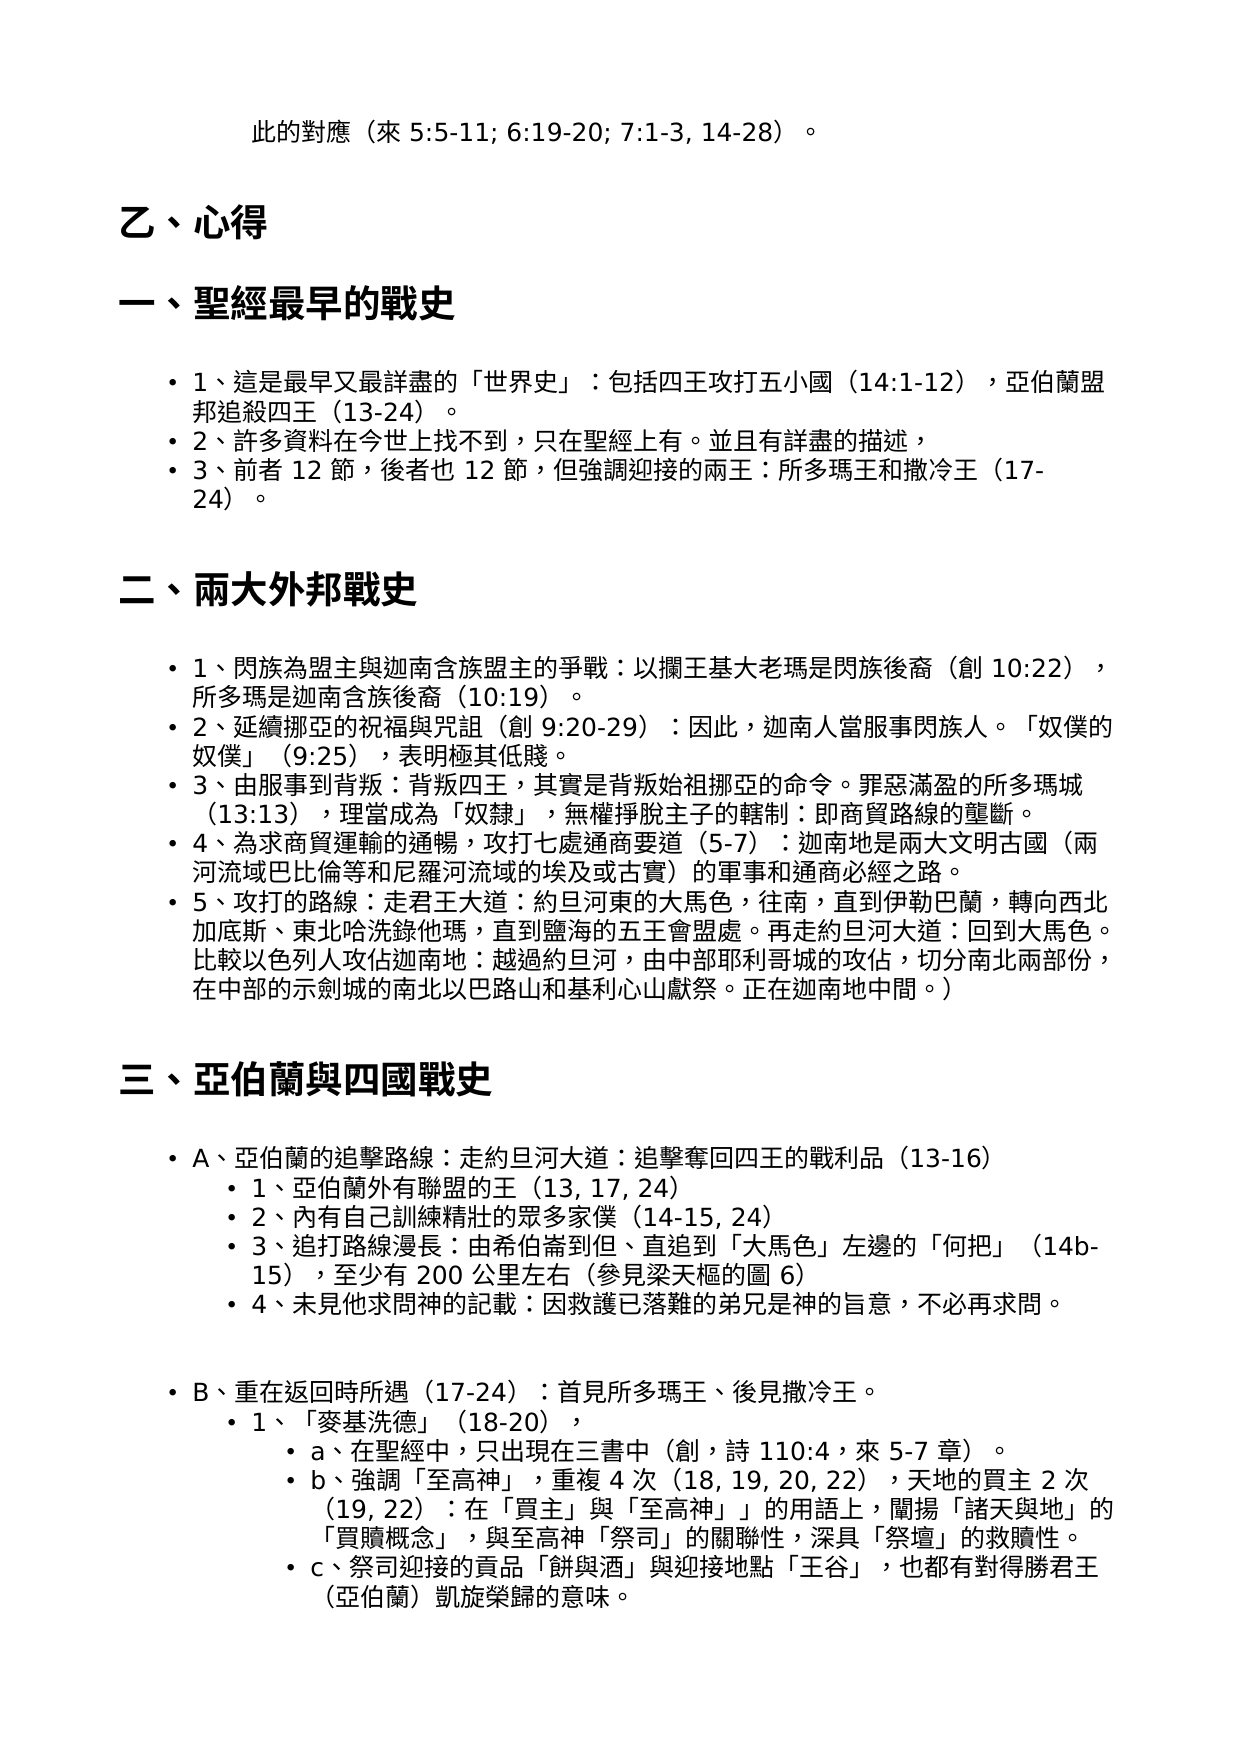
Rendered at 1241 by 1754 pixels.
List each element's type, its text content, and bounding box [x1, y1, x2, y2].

list 2、許多資料在今世上找不到，只在聖經上有。並且有詳盡的描述， [177, 427, 1122, 456]
list 5、攻打的路線：走君王大道：約旦河東的大馬色，往南，直到伊勒巴蘭，轉向西北加底斯、東北哈洗錄他瑪，直到鹽海的五王會盟處。再走約旦河大道：回到大馬色。比較以色列人攻佔迦南地：越過約旦河，由中部耶利哥城的攻佔，切分南北兩部份，在中部的示劍城的南北以巴路山和基利心山獻祭。正在迦南地中間。） [177, 888, 1122, 1004]
list B、重在返回時所遇（17-24）：首見所多瑪王、後見撒冷王。 [177, 1378, 1122, 1408]
list c、祭司迎接的貢品「餅與酒」與迎接地點「王谷」，也都有對得勝君王（亞伯蘭）凱旋榮歸的意味。 [295, 1553, 1122, 1612]
subtitle 三、亞伯蘭與四國戰史 [118, 1059, 1122, 1103]
list 2、延續挪亞的祝福與咒詛（創 9:20-29）：因此，迦南人當服事閃族人。「奴僕的奴僕」（9:25），表明極其低賤。 [177, 713, 1122, 771]
list 3、追打路線漫長：由希伯崙到但、直追到「大馬色」左邊的「何把」（14b-15），至少有 200 公里左右（參見梁天樞的圖 6） [236, 1232, 1122, 1290]
list b、強調「至高神」，重複 4 次（18, 19, 20, 22），天地的買主 2 次（19, 22）：在「買主」與「至高神」」的用語上，闡揚「諸天與地」的「買贖概念」，與至高神「祭司」的關聯性，深具「祭壇」的救贖性。 [295, 1466, 1122, 1553]
subtitle 二、兩大外邦戰史 [118, 569, 1122, 612]
list 1、閃族為盟主與迦南含族盟主的爭戰：以攔王基大老瑪是閃族後裔（創 10:22），所多瑪是迦南含族後裔（10:19）。 [177, 654, 1122, 713]
list 此的對應（來 5:5-11; 6:19-20; 7:1-3, 14-28）。 [236, 118, 1122, 147]
list 4、為求商貿運輸的通暢，攻打七處通商要道（5-7）：迦南地是兩大文明古國（兩河流域巴比倫等和尼羅河流域的埃及或古實）的軍事和通商必經之路。 [177, 829, 1122, 888]
subtitle 乙、心得 [118, 202, 1122, 245]
list 1、這是最早又最詳盡的「世界史」：包括四王攻打五小國（14:1-12），亞伯蘭盟邦追殺四王（13-24）。 [177, 368, 1122, 427]
list 4、未見他求問神的記載：因救護已落難的弟兄是神的旨意，不必再求問。 [236, 1290, 1122, 1319]
list 1、「麥基洗德」（18-20）， [236, 1408, 1122, 1437]
list 2、內有自己訓練精壯的眾多家僕（14-15, 24） [236, 1203, 1122, 1232]
list a、在聖經中，只出現在三書中（創，詩 110:4，來 5-7 章）。 [295, 1437, 1122, 1466]
subtitle 一、聖經最早的戰史 [118, 283, 1122, 327]
list 3、由服事到背叛：背叛四王，其實是背叛始祖挪亞的命令。罪惡滿盈的所多瑪城（13:13），理當成為「奴隸」，無權掙脫主子的轄制：即商貿路線的壟斷。 [177, 771, 1122, 829]
list A、亞伯蘭的追擊路線：走約旦河大道：追擊奪回四王的戰利品（13-16） [177, 1144, 1122, 1174]
list 3、前者 12 節，後者也 12 節，但強調迎接的兩王：所多瑪王和撒冷王（17-24）。 [177, 456, 1122, 514]
list 1、亞伯蘭外有聯盟的王（13, 17, 24） [236, 1174, 1122, 1203]
